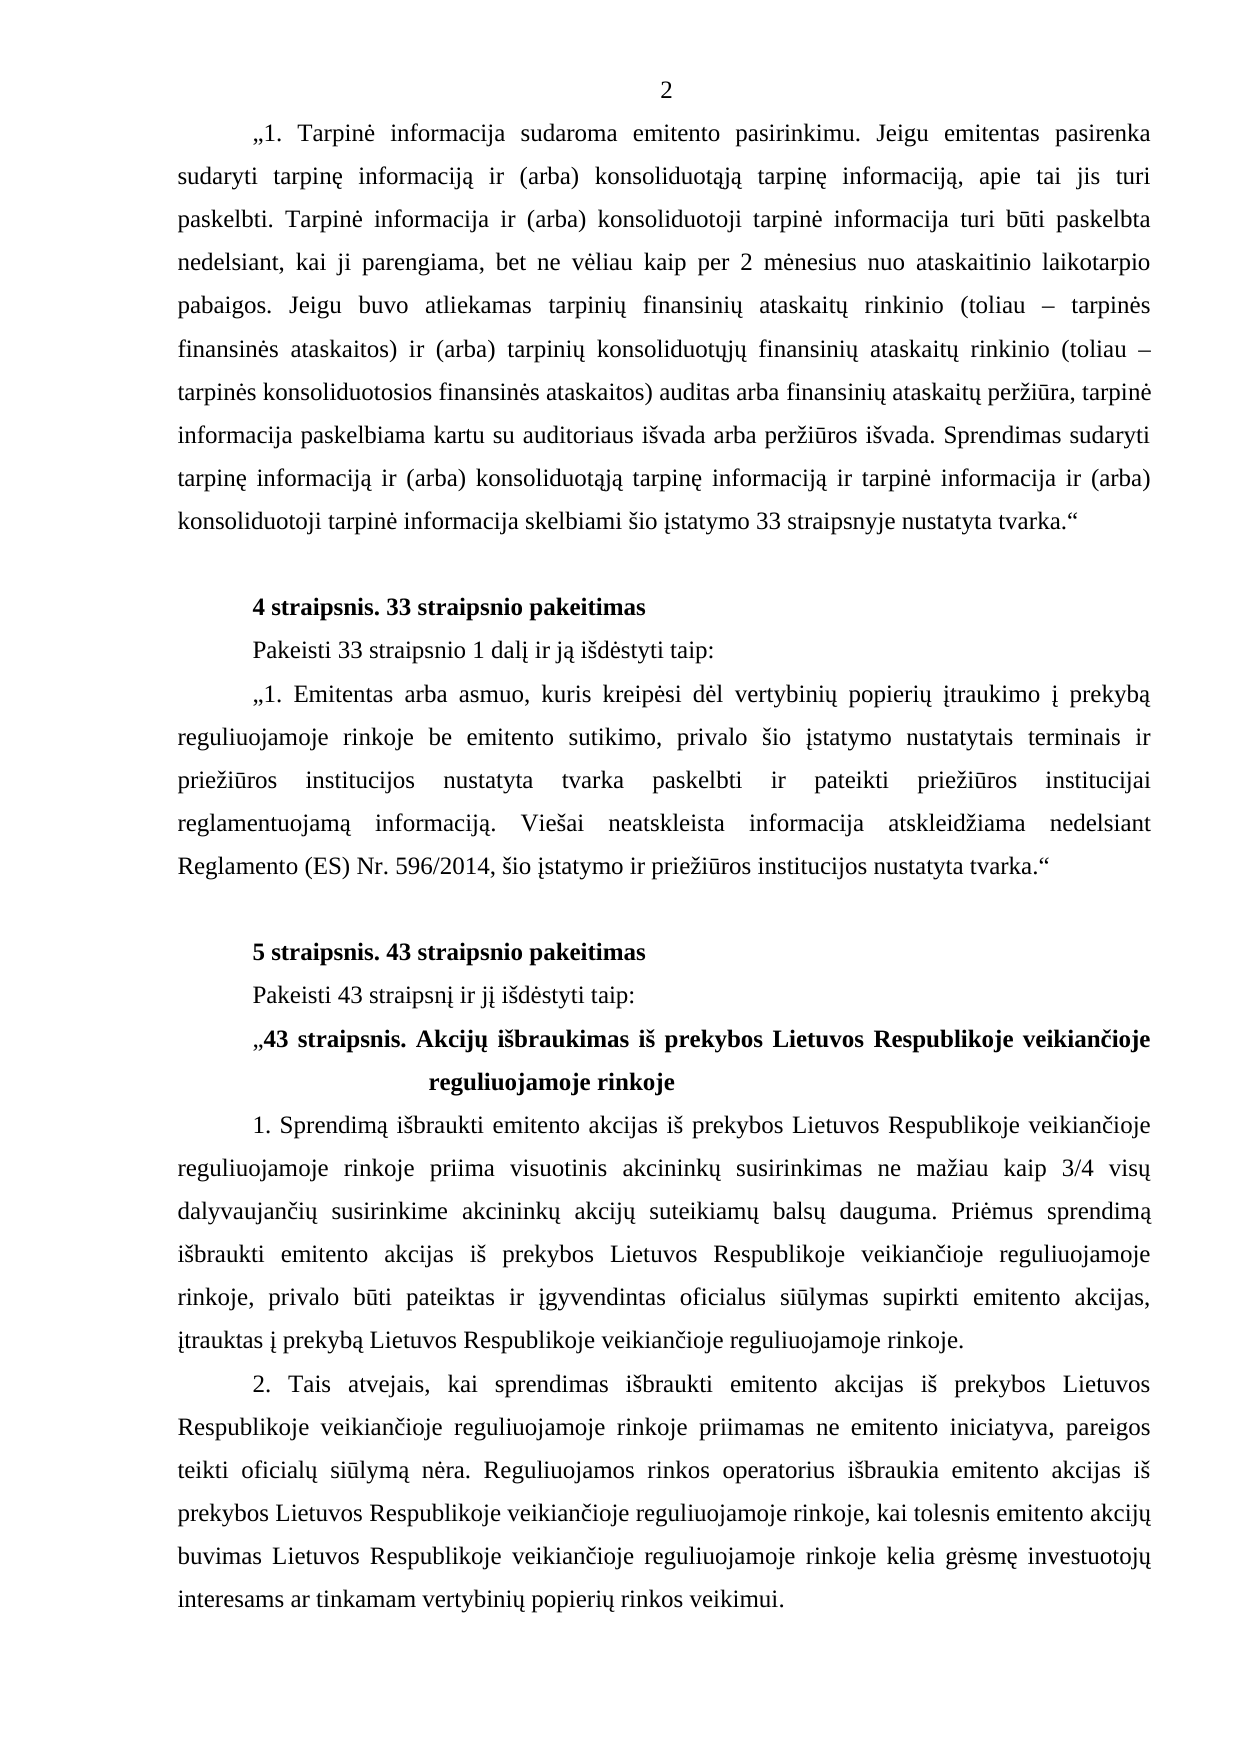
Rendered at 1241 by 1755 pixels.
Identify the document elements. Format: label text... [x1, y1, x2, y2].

text 2. Tais atvejais, kai sprendimas išbraukti emitento akcijas iš prekybos Lietuvos Respublikoje veikiančioje reguliuojamoje rinkoje priimamas ne emitento iniciatyva, pareigos teikti oficialų siūlymą nėra. Reguliuojamos rinkos operatorius išbraukia emitento akcijas iš prekybos Lietuvos Respublikoje veikiančioje reguliuojamoje rinkoje, kai tolesnis emitento akcijų buvimas Lietuvos Respublikoje veikiančioje reguliuojamoje rinkoje kelia grėsmę investuotojų interesams ar tinkamam vertybinių popierių rinkos veikimui. [177, 1369, 1152, 1613]
text 4 straipsnis. 33 straipsnio pakeitimas [252, 592, 1152, 621]
text 5 straipsnis. 43 straipsnio pakeitimas [177, 937, 1152, 966]
text „1. Tarpinė informacija sudaroma emitento pasirinkimu. Jeigu emitentas pasirenka sudaryti tarpinę informaciją ir (arba) konsoliduotąją tarpinę informaciją, apie tai jis turi paskelbti. Tarpinė informacija ir (arba) konsoliduotoji tarpinė informacija turi būti paskelbta nedelsiant, kai ji parengiama, bet ne vėliau kaip per 2 mėnesius nuo ataskaitinio laikotarpio pabaigos. Jeigu buvo atliekamas tarpinių finansinių ataskaitų rinkinio (toliau – tarpinės finansinės ataskaitos) ir (arba) tarpinių konsoliduotųjų finansinių ataskaitų rinkinio (toliau – tarpinės konsoliduotosios finansinės ataskaitos) auditas arba finansinių ataskaitų peržiūra, tarpinė informacija paskelbiama kartu su auditoriaus išvada arba peržiūros išvada. Sprendimas sudaryti tarpinę informaciją ir (arba) konsoliduotąją tarpinę informaciją ir tarpinė informacija ir (arba) konsoliduotoji tarpinė informacija skelbiami šio įstatymo 33 straipsnyje nustatyta tvarka.“ [177, 118, 1152, 535]
text 1. Sprendimą išbraukti emitento akcijas iš prekybos Lietuvos Respublikoje veikiančioje reguliuojamoje rinkoje priima visuotinis akcininkų susirinkimas ne mažiau kaip 3/4 visų dalyvaujančių susirinkime akcininkų akcijų suteikiamų balsų dauguma. Priėmus sprendimą išbraukti emitento akcijas iš prekybos Lietuvos Respublikoje veikiančioje reguliuojamoje rinkoje, privalo būti pateiktas ir įgyvendintas oficialus siūlymas supirkti emitento akcijas, įtrauktas į prekybą Lietuvos Respublikoje veikiančioje reguliuojamoje rinkoje. [177, 1110, 1152, 1354]
text „43 straipsnis. Akcijų išbraukimas iš prekybos Lietuvos Respublikoje veikiančioje reguliuojamoje rinkoje [252, 1024, 1152, 1096]
text Pakeisti 33 straipsnio 1 dalį ir ją išdėstyti taip: [177, 636, 1152, 664]
text „1. Emitentas arba asmuo, kuris kreipėsi dėl vertybinių popierių įtraukimo į prekybą reguliuojamoje rinkoje be emitento sutikimo, privalo šio įstatymo nustatytais terminais ir priežiūros institucijos nustatyta tvarka paskelbti ir pateikti priežiūros institucijai reglamentuojamą informaciją. Viešai neatskleista informacija atskleidžiama nedelsiant Reglamento (ES) Nr. 596/2014, šio įstatymo ir priežiūros institucijos nustatyta tvarka.“ [177, 679, 1152, 880]
text Pakeisti 43 straipsnį ir jį išdėstyti taip: [177, 981, 1152, 1009]
